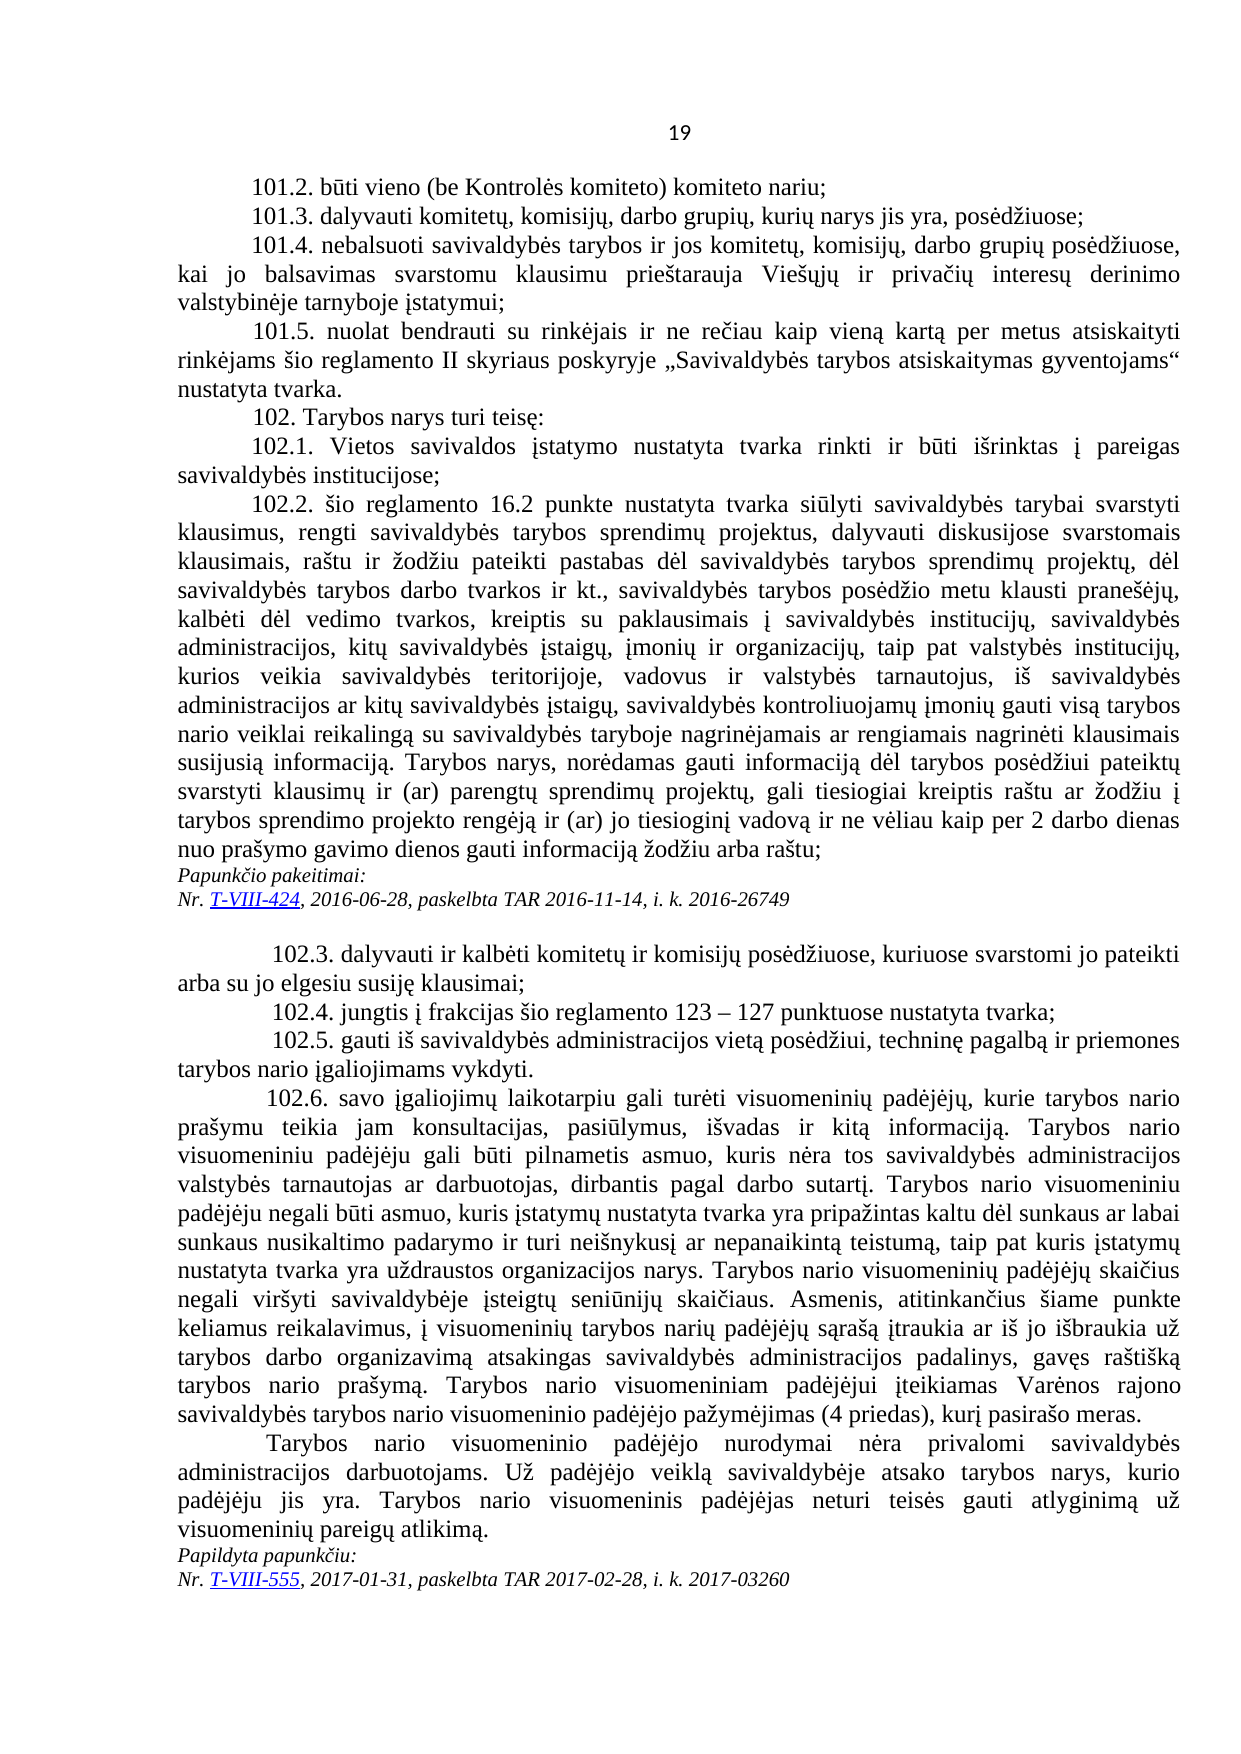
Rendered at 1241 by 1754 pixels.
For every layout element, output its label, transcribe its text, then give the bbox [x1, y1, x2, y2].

text Nr. T-VIII-424, 2016-06-28, paskelbta TAR 2016-11-14, i. k. 2016-26749 [177, 887, 1181, 911]
text 101.5. nuolat bendrauti su rinkėjais ir ne rečiau kaip vieną kartą per metus atsiskaityti rinkėjams šio reglamento II skyriaus poskyryje „Savivaldybės tarybos atsiskaitymas gyventojams“ nustatyta tvarka. [177, 316, 1181, 402]
text 102.1. Vietos savivaldos įstatymo nustatyta tvarka rinkti ir būti išrinktas į pareigas savivaldybės institucijose; [177, 431, 1181, 489]
text Papunkčio pakeitimai: [177, 862, 1181, 887]
text 102.6. savo įgaliojimų laikotarpiu gali turėti visuomeninių padėjėjų, kurie tarybos nario prašymu teikia jam konsultacijas, pasiūlymus, išvadas ir kitą informaciją. Tarybos nario visuomeniniu padėjėju gali būti pilnametis asmuo, kuris nėra tos savivaldybės administracijos valstybės tarnautojas ar darbuotojas, dirbantis pagal darbo sutartį. Tarybos nario visuomeniniu padėjėju negali būti asmuo, kuris įstatymų nustatyta tvarka yra pripažintas kaltu dėl sunkaus ar labai sunkaus nusikaltimo padarymo ir turi neišnykusį ar nepanaikintą teistumą, taip pat kuris įstatymų nustatyta tvarka yra uždraustos organizacijos narys. Tarybos nario visuomeninių padėjėjų skaičius negali viršyti savivaldybėje įsteigtų seniūnijų skaičiaus. Asmenis, atitinkančius šiame punkte keliamus reikalavimus, į visuomeninių tarybos narių padėjėjų sąrašą įtraukia ar iš jo išbraukia už tarybos darbo organizavimą atsakingas savivaldybės administracijos padalinys, gavęs raštišką tarybos nario prašymą. Tarybos nario visuomeniniam padėjėjui įteikiamas Varėnos rajono savivaldybės tarybos nario visuomeninio padėjėjo pažymėjimas (4 priedas), kurį pasirašo meras. [177, 1083, 1181, 1428]
text 102.3. dalyvauti ir kalbėti komitetų ir komisijų posėdžiuose, kuriuose svarstomi jo pateikti arba su jo elgesiu susiję klausimai; [177, 939, 1181, 997]
text 102. Tarybos narys turi teisę: [177, 402, 1181, 431]
text 102.2. šio reglamento 16.2 punkte nustatyta tvarka siūlyti savivaldybės tarybai svarstyti klausimus, rengti savivaldybės tarybos sprendimų projektus, dalyvauti diskusijose svarstomais klausimais, raštu ir žodžiu pateikti pastabas dėl savivaldybės tarybos sprendimų projektų, dėl savivaldybės tarybos darbo tvarkos ir kt., savivaldybės tarybos posėdžio metu klausti pranešėjų, kalbėti dėl vedimo tvarkos, kreiptis su paklausimais į savivaldybės institucijų, savivaldybės administracijos, kitų savivaldybės įstaigų, įmonių ir organizacijų, taip pat valstybės institucijų, kurios veikia savivaldybės teritorijoje, vadovus ir valstybės tarnautojus, iš savivaldybės administracijos ar kitų savivaldybės įstaigų, savivaldybės kontroliuojamų įmonių gauti visą tarybos nario veiklai reikalingą su savivaldybės taryboje nagrinėjamais ar rengiamais nagrinėti klausimais susijusią informaciją. Tarybos narys, norėdamas gauti informaciją dėl tarybos posėdžiui pateiktų svarstyti klausimų ir (ar) parengtų sprendimų projektų, gali tiesiogiai kreiptis raštu ar žodžiu į tarybos sprendimo projekto rengėją ir (ar) jo tiesioginį vadovą ir ne vėliau kaip per 2 darbo dienas nuo prašymo gavimo dienos gauti informaciją žodžiu arba raštu; [177, 489, 1181, 862]
text Papildyta papunkčiu: [177, 1543, 1181, 1567]
text 101.2. būti vieno (be Kontrolės komiteto) komiteto nariu; [177, 172, 1181, 201]
text 102.5. gauti iš savivaldybės administracijos vietą posėdžiui, techninę pagalbą ir priemones tarybos nario įgaliojimams vykdyti. [177, 1026, 1181, 1083]
text 101.4. nebalsuoti savivaldybės tarybos ir jos komitetų, komisijų, darbo grupių posėdžiuose, kai jo balsavimas svarstomu klausimu prieštarauja Viešųjų ir privačių interesų derinimo valstybinėje tarnyboje įstatymui; [177, 230, 1181, 316]
text Nr. T-VIII-555, 2017-01-31, paskelbta TAR 2017-02-28, i. k. 2017-03260 [177, 1567, 1181, 1591]
text 102.4. jungtis į frakcijas šio reglamento 123 – 127 punktuose nustatyta tvarka; [177, 997, 1181, 1026]
text 101.3. dalyvauti komitetų, komisijų, darbo grupių, kurių narys jis yra, posėdžiuose; [177, 201, 1181, 230]
text Tarybos nario visuomeninio padėjėjo nurodymai nėra privalomi savivaldybės administracijos darbuotojams. Už padėjėjo veiklą savivaldybėje atsako tarybos narys, kurio padėjėju jis yra. Tarybos nario visuomeninis padėjėjas neturi teisės gauti atlyginimą už visuomeninių pareigų atlikimą. [177, 1428, 1181, 1543]
